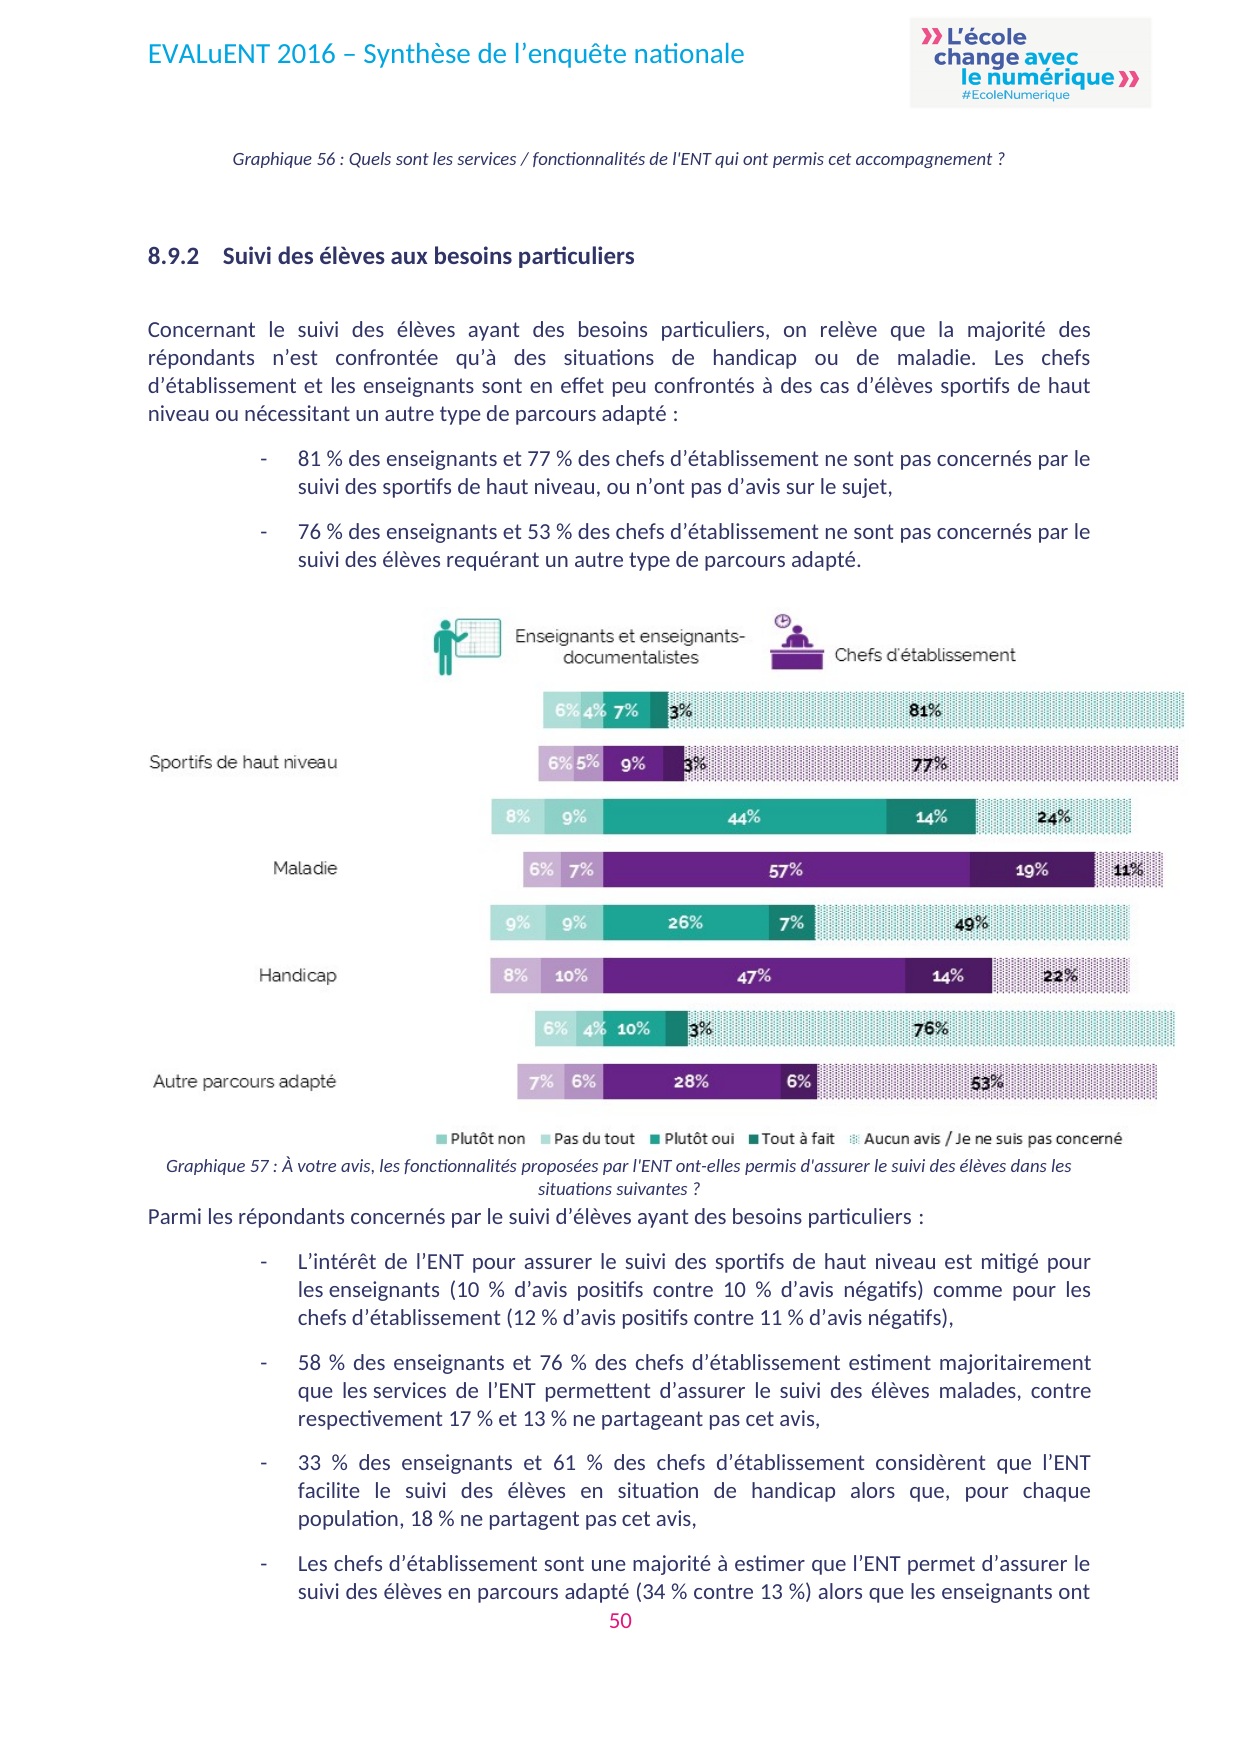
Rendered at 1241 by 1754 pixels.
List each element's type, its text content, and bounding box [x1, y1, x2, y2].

subtitle Suivi des élèves aux besoins particuliers [148, 240, 1093, 271]
list Les chefs d’établissement sont une majorité à estimer que l’ENT permet d’assurer le suivi des élèves en parcours adapté (34 % contre 13 %) alors que les enseignants ont [260, 1549, 1093, 1605]
text Graphique 57 : À votre avis, les fonctionnalités proposées par l'ENT ont-elles permis d'assurer le suivi des élèves dans les situations suivantes ? [148, 1154, 1093, 1182]
list 58 % des enseignants et 76 % des chefs d’établissement estiment majoritairement que les services de l’ENT permettent d’assurer le suivi des élèves malades, contre respectivement 17 % et 13 % ne partageant pas cet avis, [260, 1348, 1093, 1432]
list L’intérêt de l’ENT pour assurer le suivi des sportifs de haut niveau est mitigé pour les enseignants (10 % d’avis positifs contre 10 % d’avis négatifs) comme pour les chefs d’établissement (12 % d’avis positifs contre 11 % d’avis négatifs), [260, 1247, 1093, 1331]
list 33 % des enseignants et 61 % des chefs d’établissement considèrent que l’ENT facilite le suivi des élèves en situation de handicap alors que, pour chaque population, 18 % ne partagent pas cet avis, [260, 1448, 1093, 1533]
text Parmi les répondants concernés par le suivi d’élèves ayant des besoins particuliers : [148, 1202, 1093, 1230]
list 76 % des enseignants et 53 % des chefs d’établissement ne sont pas concernés par le suivi des élèves requérant un autre type de parcours adapté. [260, 517, 1093, 573]
text Graphique 56 : Quels sont les services / fonctionnalités de l'ENT qui ont permis cet accompagnement ? [148, 148, 1093, 171]
text Concernant le suivi des élèves ayant des besoins particuliers, on relève que la majorité des répondants n’est confrontée qu’à des situations de handicap ou de maladie. Les chefs d’établissement et les enseignants sont en effet peu confrontés à des cas d’élèves sportifs de haut niveau ou nécessitant un autre type de parcours adapté : [148, 315, 1093, 427]
list 81 % des enseignants et 77 % des chefs d’établissement ne sont pas concernés par le suivi des sportifs de haut niveau, ou n’ont pas d’avis sur le sujet, [260, 444, 1093, 500]
text Graphique 57 : À votre avis, les fonctionnalités proposées par l'ENT ont-elles permis d'assurer le suivi des élèves dans les situations suivantes ? [148, 589, 1093, 607]
